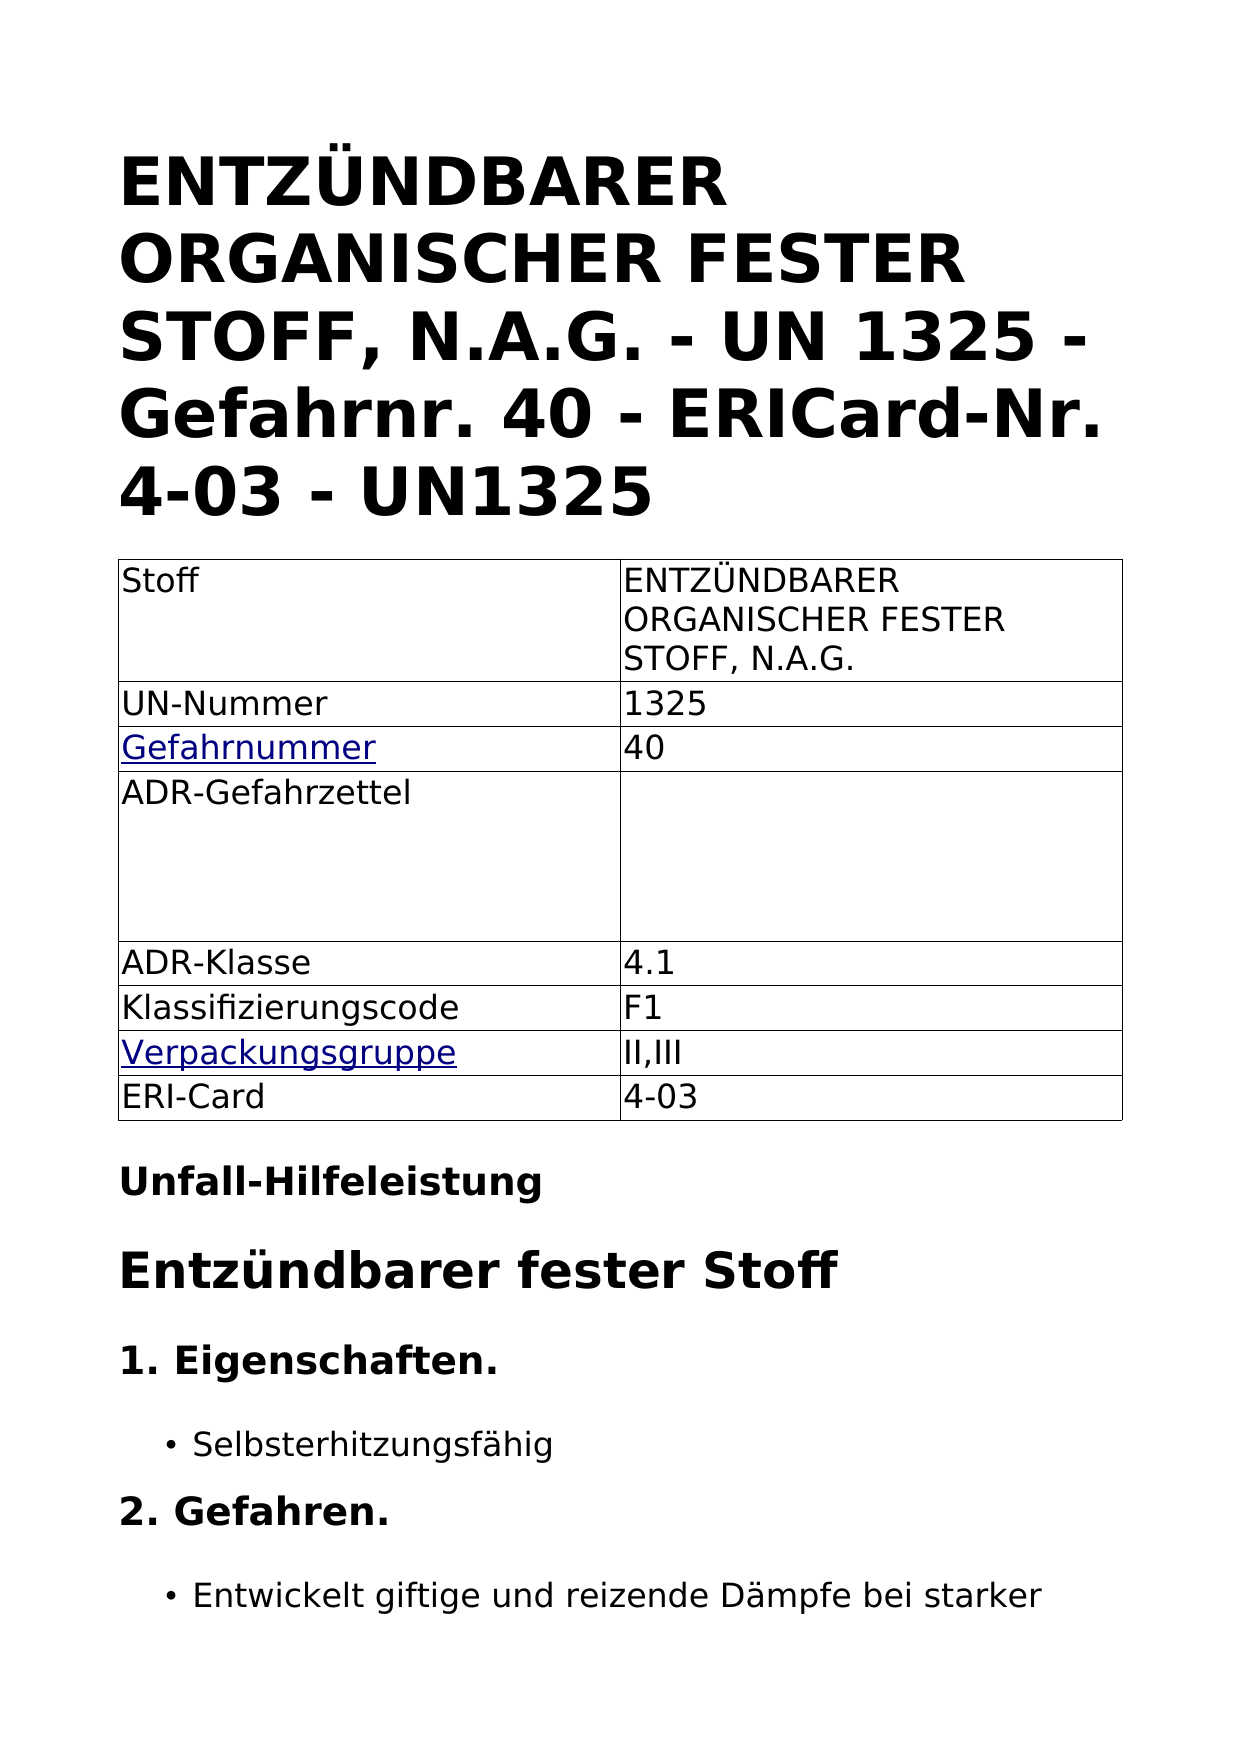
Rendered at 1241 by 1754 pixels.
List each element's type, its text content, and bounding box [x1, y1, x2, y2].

table_cell UN-Nummer [119, 682, 620, 726]
table_cell ERI-Card [119, 1076, 620, 1120]
subtitle 1. Eigenschaften. [118, 1338, 1122, 1383]
subtitle 2. Gefahren. [118, 1489, 1122, 1534]
table_cell Gefahrnummer [119, 727, 620, 771]
table_cell Verpackungsgruppe [119, 1031, 620, 1075]
table_header ENTZÜNDBARER ORGANISCHER FESTER STOFF, N.A.G. [621, 560, 1122, 681]
subtitle Unfall-Hilfeleistung [118, 1160, 1122, 1205]
table_cell 40 [621, 727, 1122, 771]
list Selbsterhitzungsfähig [177, 1425, 1122, 1464]
table_cell 4-03 [621, 1076, 1122, 1120]
subtitle ENTZÜNDBARER ORGANISCHER FESTER STOFF, N.A.G. - UN 1325 - Gefahrnr. 40 - ERICard-Nr. 4-03 - UN1325 [118, 143, 1122, 531]
table_cell ADR-Gefahrzettel [119, 772, 620, 941]
table_header Stoff [119, 560, 620, 681]
table_cell [621, 772, 1122, 941]
table_cell Klassifizierungscode [119, 986, 620, 1030]
table_cell II,III [621, 1031, 1122, 1075]
table_cell 1325 [621, 682, 1122, 726]
table_cell F1 [621, 986, 1122, 1030]
list Entwickelt giftige und reizende Dämpfe bei starker [177, 1576, 1122, 1615]
table_cell 4.1 [621, 942, 1122, 985]
table_cell ADR-Klasse [119, 942, 620, 985]
subtitle Entzündbarer fester Stoff [118, 1242, 1122, 1301]
